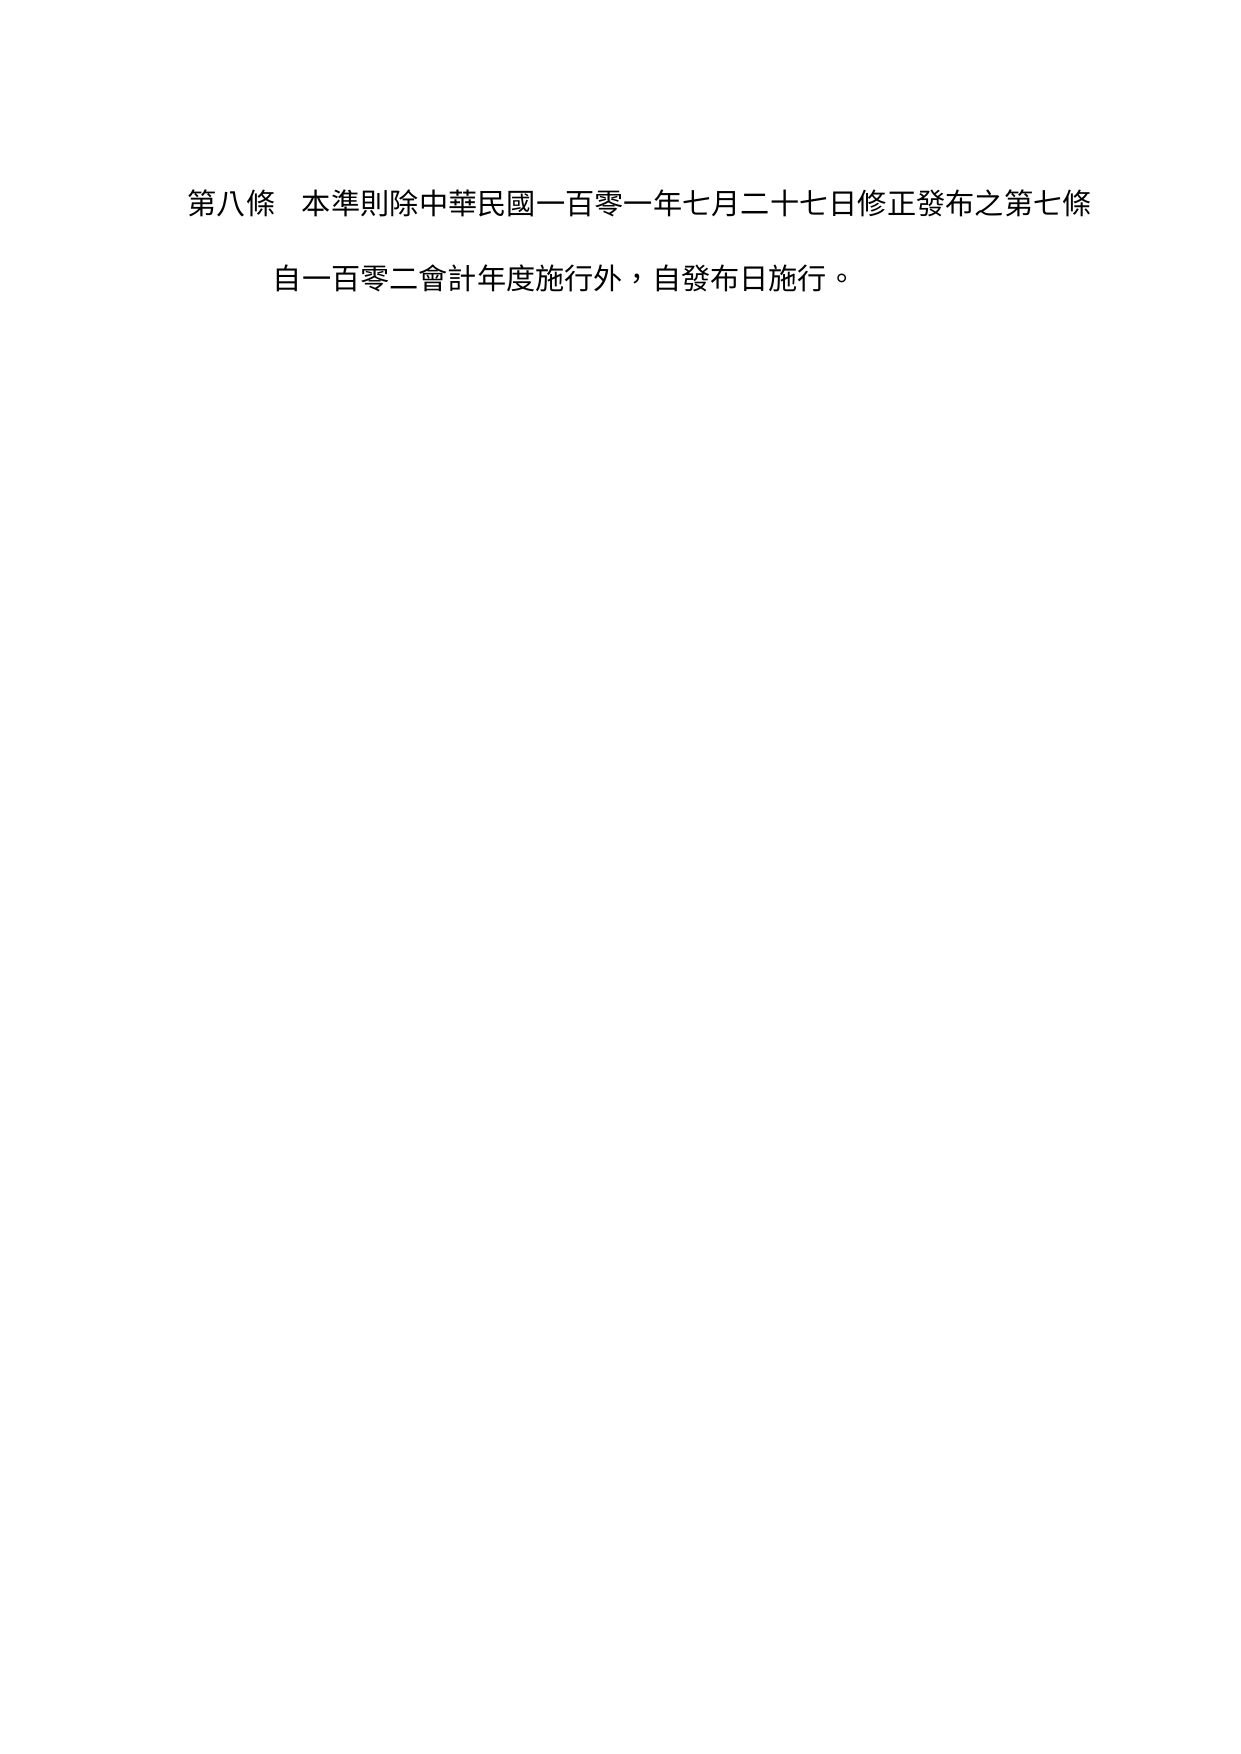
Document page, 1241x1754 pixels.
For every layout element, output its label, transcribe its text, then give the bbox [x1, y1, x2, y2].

table_cell 第八條 本準則除中華民國一百零一年七月二十七日修正發布之第七條自一百零二會計年度施行外，自發布日施行。 [176, 165, 1106, 314]
